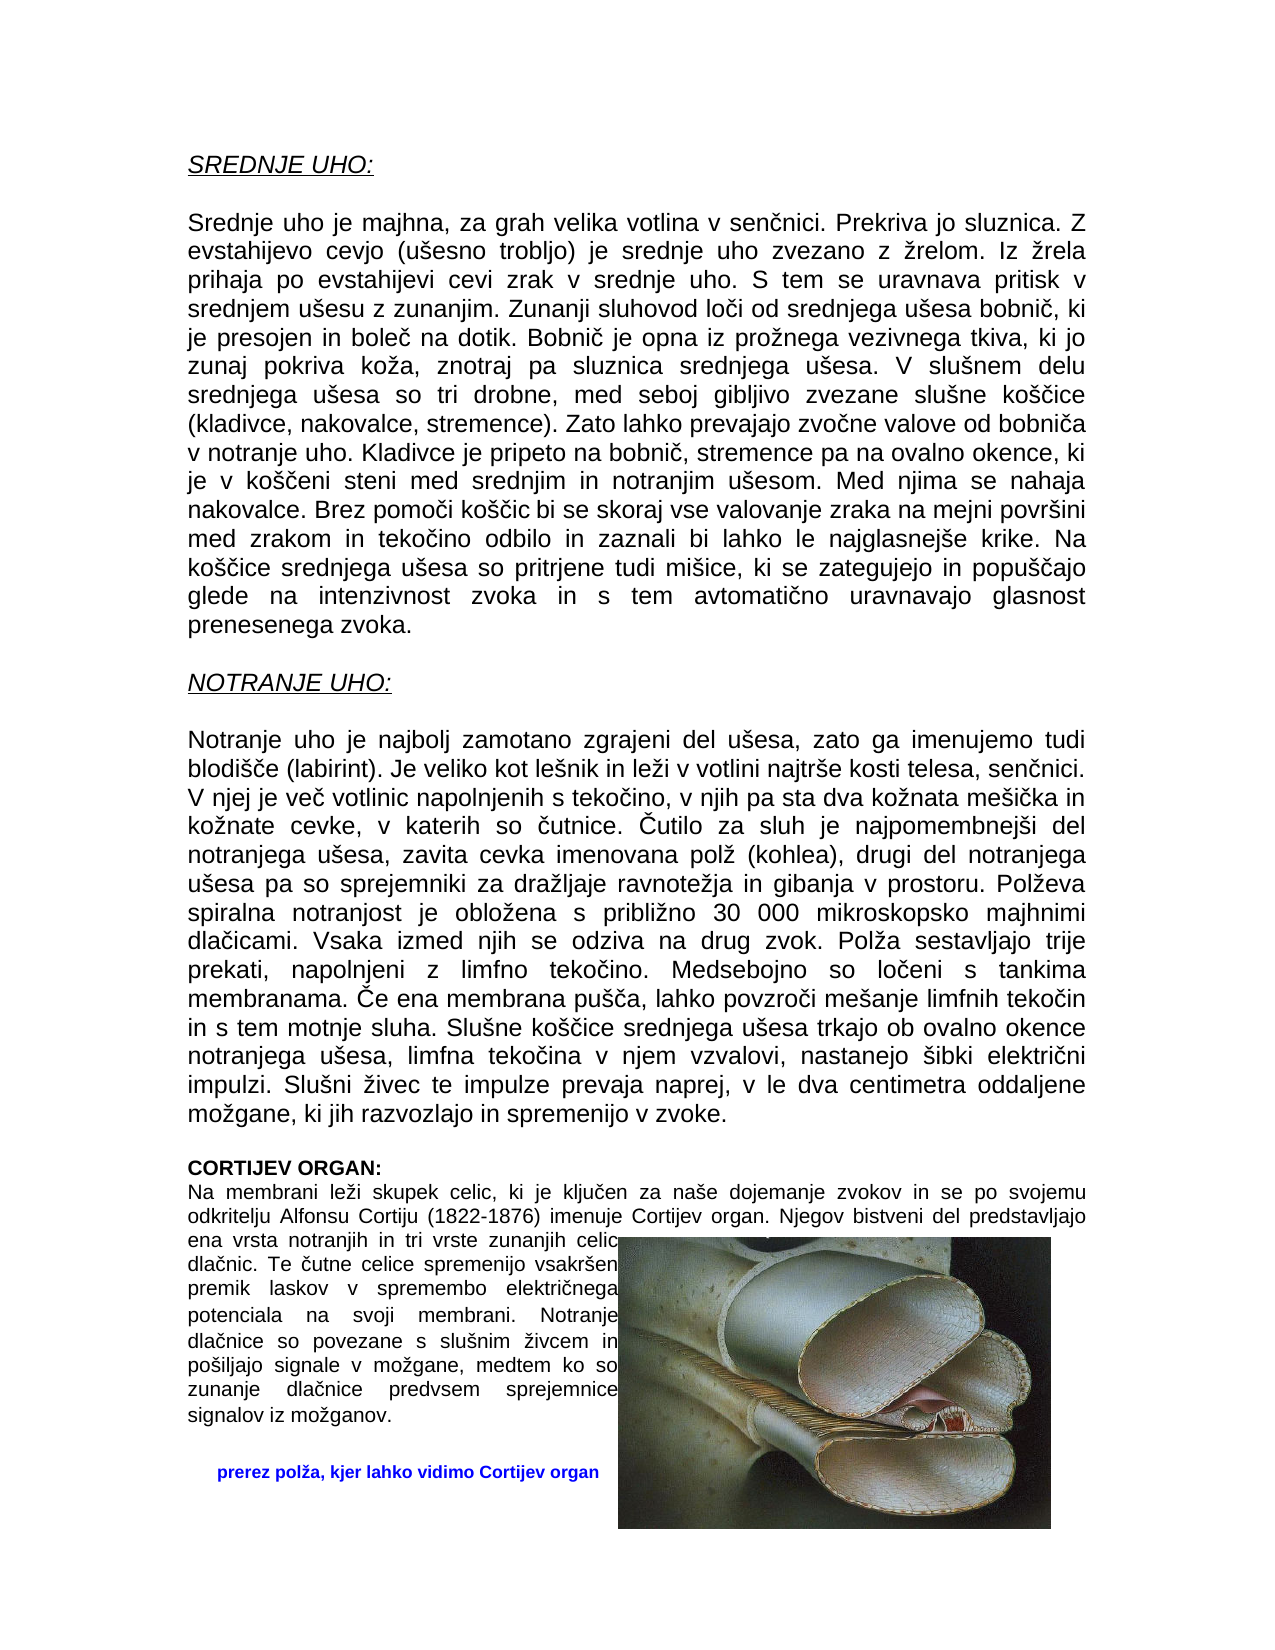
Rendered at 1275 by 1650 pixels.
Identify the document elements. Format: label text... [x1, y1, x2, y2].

picture [618, 1429, 1051, 1462]
text SREDNJE UHO: [187, 150, 1087, 179]
text CORTIJEV ORGAN: [187, 1156, 1087, 1180]
text Na membrani leži skupek celic, ki je ključen za naše dojemanje zvokov in se po svojemu odkritelju Alfonsu Cortiju (1822-1876) imenuje Cortijev organ. Njegov bistveni del predstavljajo ena vrsta notranjih in tri vrste zunanjih celic dlačnic. Te čutne celice spremenijo vsakršen premik laskov v spremembo električnega potenciala na svoji membrani. Notranje dlačnice so povezane s slušnim živcem in pošiljajo signale v možgane, medtem ko so zunanje dlačnice predvsem sprejemnice signalov iz možganov. [187, 1180, 1087, 1429]
text Srednje uho je majhna, za grah velika votlina v senčnici. Prekriva jo sluznica. Z evstahijevo cevjo (ušesno trobljo) je srednje uho zvezano z žrelom. Iz žrela prihaja po evstahijevi cevi zrak v srednje uho. S tem se uravnava pritisk v srednjem ušesu z zunanjim. Zunanji sluhovod loči od srednjega ušesa bobnič, ki je presojen in boleč na dotik. Bobnič je opna iz prožnega vezivnega tkiva, ki jo zunaj pokriva koža, znotraj pa sluznica srednjega ušesa. V slušnem delu srednjega ušesa so tri drobne, med seboj gibljivo zvezane slušne koščice (kladivce, nakovalce, stremence). Zato lahko prevajajo zvočne valove od bobniča v notranje uho. Kladivce je pripeto na bobnič, stremence pa na ovalno okence, ki je v koščeni steni med srednjim in notranjim ušesom. Med njima se nahaja nakovalce. Brez pomoči koščic bi se skoraj vse valovanje zraka na mejni površini med zrakom in tekočino odbilo in zaznali bi lahko le najglasnejše krike. Na koščice srednjega ušesa so pritrjene tudi mišice, ki se zategujejo in popuščajo glede na intenzivnost zvoka in s tem avtomatično uravnavajo glasnost prenesenega zvoka. [187, 207, 1087, 639]
picture [618, 1483, 1051, 1529]
text prerez polža, kjer lahko vidimo Cortijev organ [187, 1462, 1087, 1483]
text Notranje uho je najbolj zamotano zgrajeni del ušesa, zato ga imenujemo tudi blodišče (labirint). Je veliko kot lešnik in leži v votlini najtrše kosti telesa, senčnici. V njej je več votlinic napolnjenih s tekočino, v njih pa sta dva kožnata mešička in kožnate cevke, v katerih so čutnice. Čutilo za sluh je najpomembnejši del notranjega ušesa, zavita cevka imenovana polž (kohlea), drugi del notranjega ušesa pa so sprejemniki za dražljaje ravnotežja in gibanja v prostoru. Polževa spiralna notranjost je obložena s približno 30 000 mikroskopsko majhnimi dlačicami. Vsaka izmed njih se odziva na drug zvok. Polža sestavljajo trije prekati, napolnjeni z limfno tekočino. Medsebojno so ločeni s tankima membranama. Če ena membrana pušča, lahko povzroči mešanje limfnih tekočin in s tem motnje sluha. Slušne koščice srednjega ušesa trkajo ob ovalno okence notranjega ušesa, limfna tekočina v njem vzvalovi, nastanejo šibki električni impulzi. Slušni živec te impulze prevaja naprej, v le dva centimetra oddaljene možgane, ki jih razvozlajo in spremenijo v zvoke. [187, 725, 1087, 1127]
text NOTRANJE UHO: [187, 667, 1087, 696]
